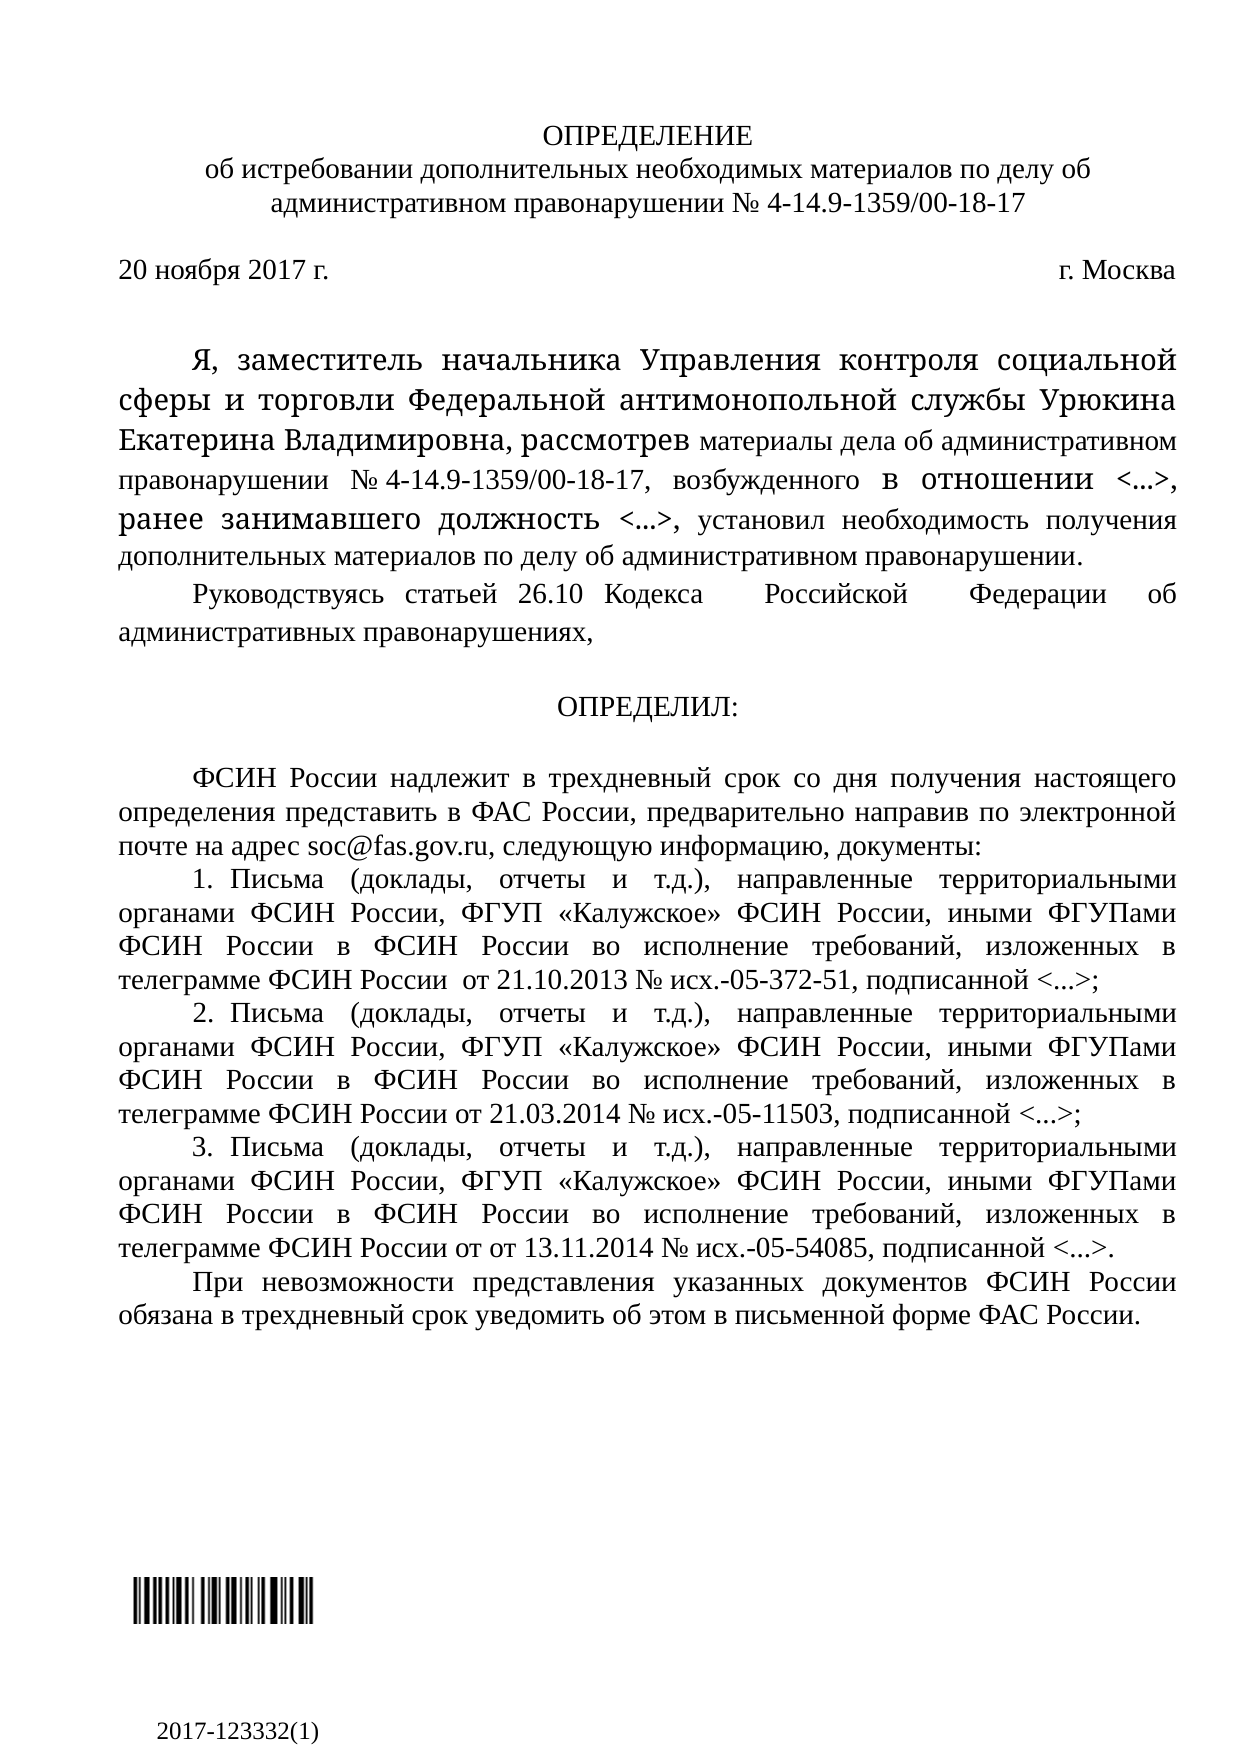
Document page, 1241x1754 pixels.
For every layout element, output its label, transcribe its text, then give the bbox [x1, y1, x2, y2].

text ОПРЕДЕЛИЛ: [118, 685, 1177, 723]
text ОПРЕДЕЛЕНИЕ [118, 118, 1177, 152]
text Руководствуясь статьей 26.10 Кодекса Российской Федерации об административных правонарушениях, [118, 572, 1177, 647]
text Я, заместитель начальника Управления контроля социальной сферы и торговли Федеральной антимонопольной службы Урюкина Екатерина Владимировна, рассмотрев материалы дела об административном правонарушении № 4-14.9-1359/00-18-17, возбужденного в отношении <...>, ранее занимавшего должность <...>, установил необходимость получения дополнительных материалов по делу об административном правонарушении. [118, 339, 1177, 572]
text об истребовании дополнительных необходимых материалов по делу об административном правонарушении № 4-14.9-1359/00-18-17 [118, 152, 1177, 219]
picture [118, 1577, 331, 1624]
text ФСИН России надлежит в трехдневный срок со дня получения настоящего определения представить в ФАС России, предварительно направив по электронной почте на адрес soc@fas.gov.ru, следующую информацию, документы: [118, 761, 1177, 861]
list Письма (доклады, отчеты и т.д.), направленные территориальными органами ФСИН России, ФГУП «Калужское» ФСИН России, иными ФГУПами ФСИН России в ФСИН России во исполнение требований, изложенных в телеграмме ФСИН России от 21.10.2013 № исх.-05-372-51, подписанной <...>; [118, 861, 1177, 995]
list Письма (доклады, отчеты и т.д.), направленные территориальными органами ФСИН России, ФГУП «Калужское» ФСИН России, иными ФГУПами ФСИН России в ФСИН России во исполнение требований, изложенных в телеграмме ФСИН России от от 13.11.2014 № исх.-05-54085, подписанной <...>. [118, 1129, 1177, 1264]
list Письма (доклады, отчеты и т.д.), направленные территориальными органами ФСИН России, ФГУП «Калужское» ФСИН России, иными ФГУПами ФСИН России в ФСИН России во исполнение требований, изложенных в телеграмме ФСИН России от 21.03.2014 № исх.-05-11503, подписанной <...>; [118, 995, 1177, 1129]
text При невозможности представления указанных документов ФСИН России обязана в трехдневный срок уведомить об этом в письменной форме ФАС России. [118, 1264, 1177, 1331]
text 20 ноября 2017 г. г. Москва [118, 252, 1177, 286]
